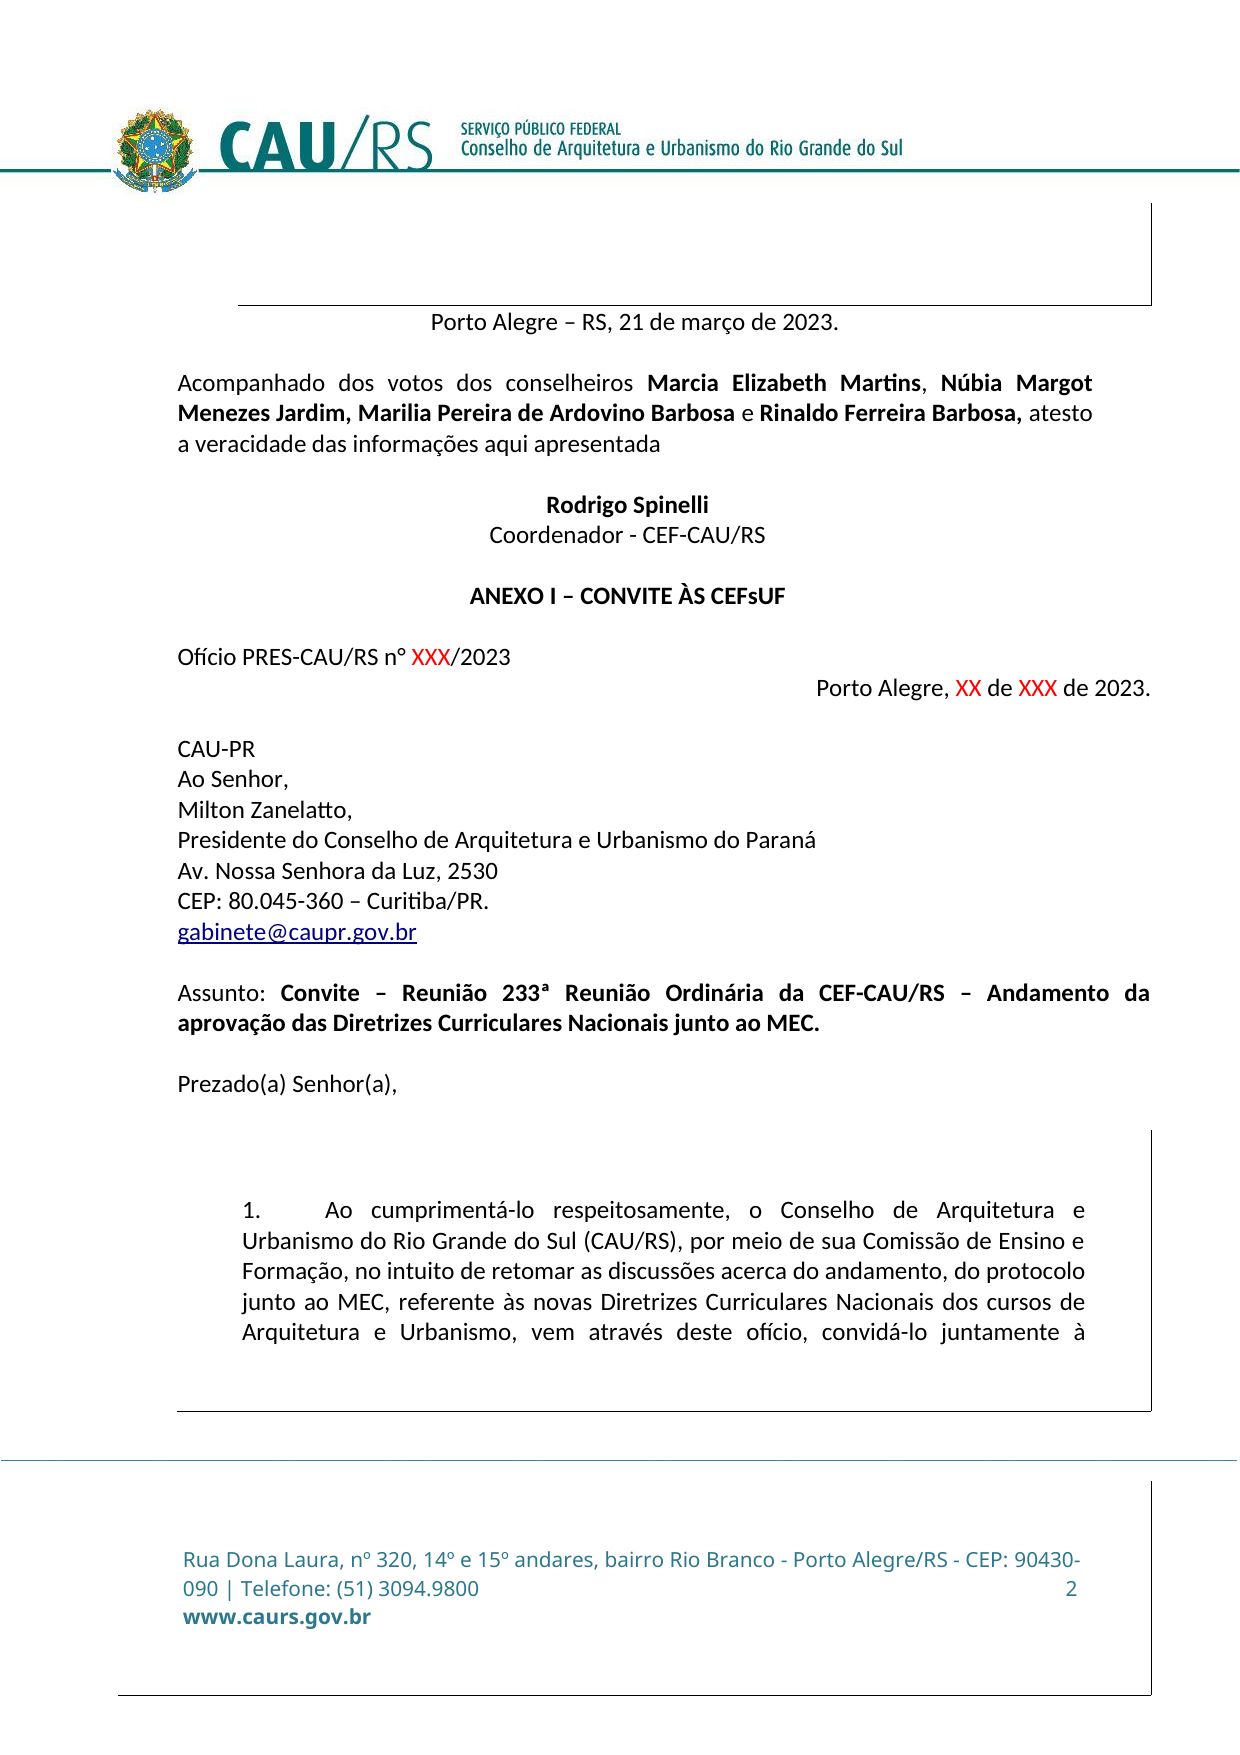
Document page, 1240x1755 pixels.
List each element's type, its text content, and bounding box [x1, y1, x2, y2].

text Ao Senhor, [177, 763, 1151, 794]
text Presidente do Conselho de Arquitetura e Urbanismo do Paraná [177, 824, 1151, 855]
text Milton Zanelatto, [177, 794, 1151, 824]
text CAU-PR [177, 733, 1151, 763]
text Assunto: Convite – Reunião 233ª Reunião Ordinária da CEF-CAU/RS – Andamento da aprovação das Diretrizes Curriculares Nacionais junto ao MEC. [177, 977, 1151, 1038]
text Porto Alegre, XX de XXX de 2023. [177, 672, 1151, 702]
text CEP: 80.045-360 – Curitiba/PR. [177, 886, 1151, 916]
text Coordenador - CEF-CAU/RS [177, 519, 1078, 550]
text Porto Alegre – RS, 21 de março de 2023. [177, 306, 1093, 336]
list Ao cumprimentá-lo respeitosamente, o Conselho de Arquitetura e Urbanismo do Rio Grande do Sul (CAU/RS), por meio de sua Comissão de Ensino e Formação, no intuito de retomar as discussões acerca do andamento, do protocolo junto ao MEC, referente às novas Diretrizes Curriculares Nacionais dos cursos de Arquitetura e Urbanismo, vem através deste ofício, convidá-lo juntamente à coordenação da Comissão de Ensino e Formação deste CAU-UF a participar da 233ª Reunião Ordinária da CEF-CAU/RS, em formato virtual. [177, 1130, 1151, 1411]
text Av. Nossa Senhora da Luz, 2530 [177, 855, 1151, 886]
text gabinete@caupr.gov.br [177, 916, 1151, 947]
text Prezado(a) Senhor(a), [177, 1069, 1151, 1099]
text Ofício PRES-CAU/RS n° XXX/2023 [177, 641, 1151, 672]
text ANEXO I – CONVITE ÀS CEFsUF [177, 580, 1078, 611]
text Rodrigo Spinelli [177, 489, 1078, 519]
text Acompanhado dos votos dos conselheiros Marcia Elizabeth Martins, Núbia Margot Menezes Jardim, Marilia Pereira de Ardovino Barbosa e Rinaldo Ferreira Barbosa, atesto a veracidade das informações aqui apresentada [177, 367, 1093, 458]
